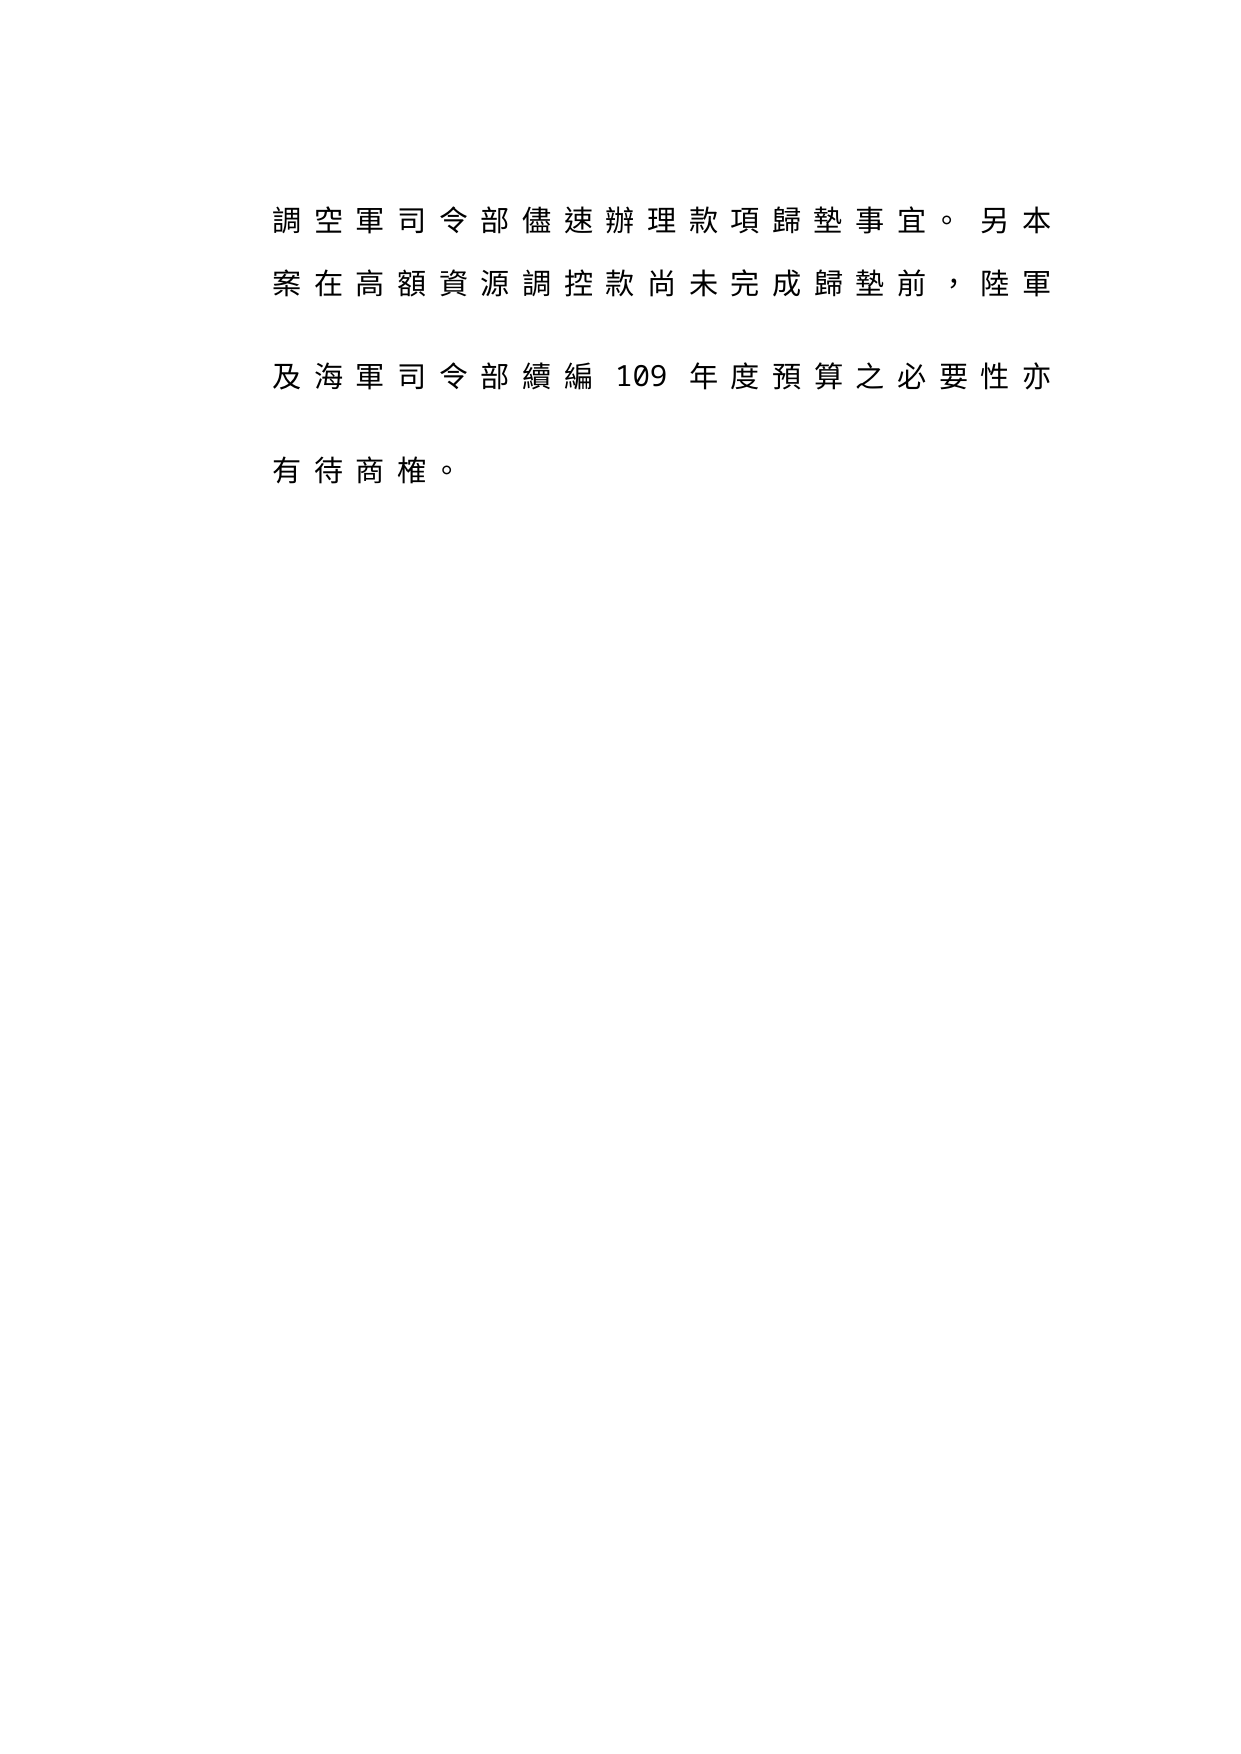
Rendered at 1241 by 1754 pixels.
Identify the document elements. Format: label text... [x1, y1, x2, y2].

text 調空軍司令部儘速辦理款項歸墊事宜。另本案在高額資源調控款尚未完成歸墊前，陸軍及海軍司令部續編109年度預算之必要性亦有待商榷。 [242, 177, 1058, 490]
